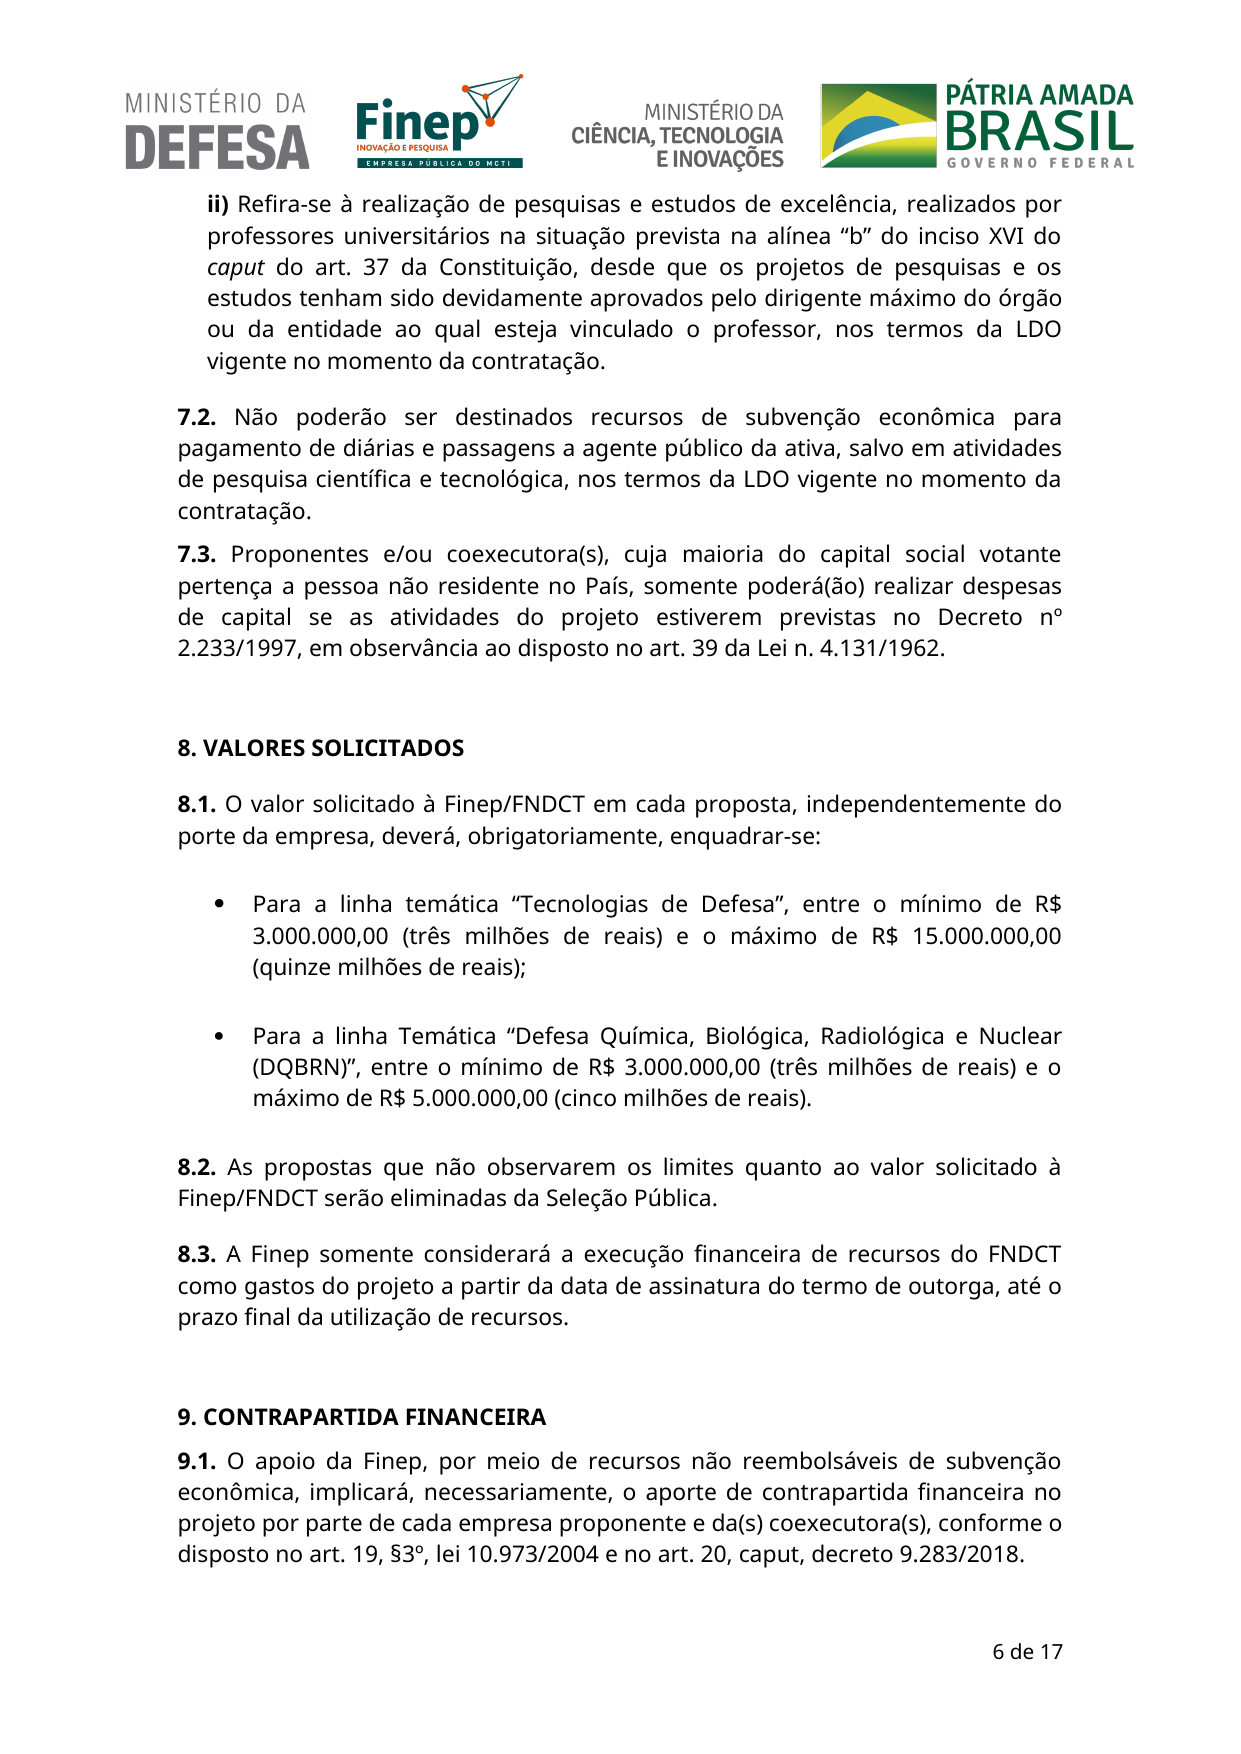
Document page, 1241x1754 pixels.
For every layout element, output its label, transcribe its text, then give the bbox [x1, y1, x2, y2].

text 9. CONTRAPARTIDA FINANCEIRA [177, 1401, 1063, 1432]
text 8.1. O valor solicitado à Finep/FNDCT em cada proposta, independentemente do porte da empresa, deverá, obrigatoriamente, enquadrar-se: [177, 788, 1063, 851]
text 7.3. Proponentes e/ou coexecutora(s), cuja maioria do capital social votante pertença a pessoa não residente no País, somente poderá(ão) realizar despesas de capital se as atividades do projeto estiverem previstas no Decreto nº 2.233/1997, em observância ao disposto no art. 39 da Lei n. 4.131/1962. [177, 538, 1063, 663]
text ii) Refira-se à realização de pesquisas e estudos de excelência, realizados por professores universitários na situação prevista na alínea “b” do inciso XVI do caput do art. 37 da Constituição, desde que os projetos de pesquisas e os estudos tenham sido devidamente aprovados pelo dirigente máximo do órgão ou da entidade ao qual esteja vinculado o professor, nos termos da LDO vigente no momento da contratação. [207, 188, 1063, 376]
text 7.2. Não poderão ser destinados recursos de subvenção econômica para pagamento de diárias e passagens a agente público da ativa, salvo em atividades de pesquisa científica e tecnológica, nos termos da LDO vigente no momento da contratação. [177, 401, 1063, 526]
text 8.3. A Finep somente considerará a execução financeira de recursos do FNDCT como gastos do projeto a partir da data de assinatura do termo de outorga, até o prazo final da utilização de recursos. [177, 1238, 1063, 1332]
list Para a linha temática “Tecnologias de Defesa”, entre o mínimo de R$ 3.000.000,00 (três milhões de reais) e o máximo de R$ 15.000.000,00 (quinze milhões de reais); [215, 888, 1063, 982]
list Para a linha Temática “Defesa Química, Biológica, Radiológica e Nuclear (DQBRN)”, entre o mínimo de R$ 3.000.000,00 (três milhões de reais) e o máximo de R$ 5.000.000,00 (cinco milhões de reais). [215, 1020, 1063, 1113]
text 9.1. O apoio da Finep, por meio de recursos não reembolsáveis de subvenção econômica, implicará, necessariamente, o aporte de contrapartida financeira no projeto por parte de cada empresa proponente e da(s) coexecutora(s), conforme o disposto no art. 19, §3º, lei 10.973/2004 e no art. 20, caput, decreto 9.283/2018. [177, 1445, 1063, 1570]
text 8.2. As propostas que não observarem os limites quanto ao valor solicitado à Finep/FNDCT serão eliminadas da Seleção Pública. [177, 1151, 1063, 1213]
text 8. VALORES SOLICITADOS [177, 732, 1063, 763]
